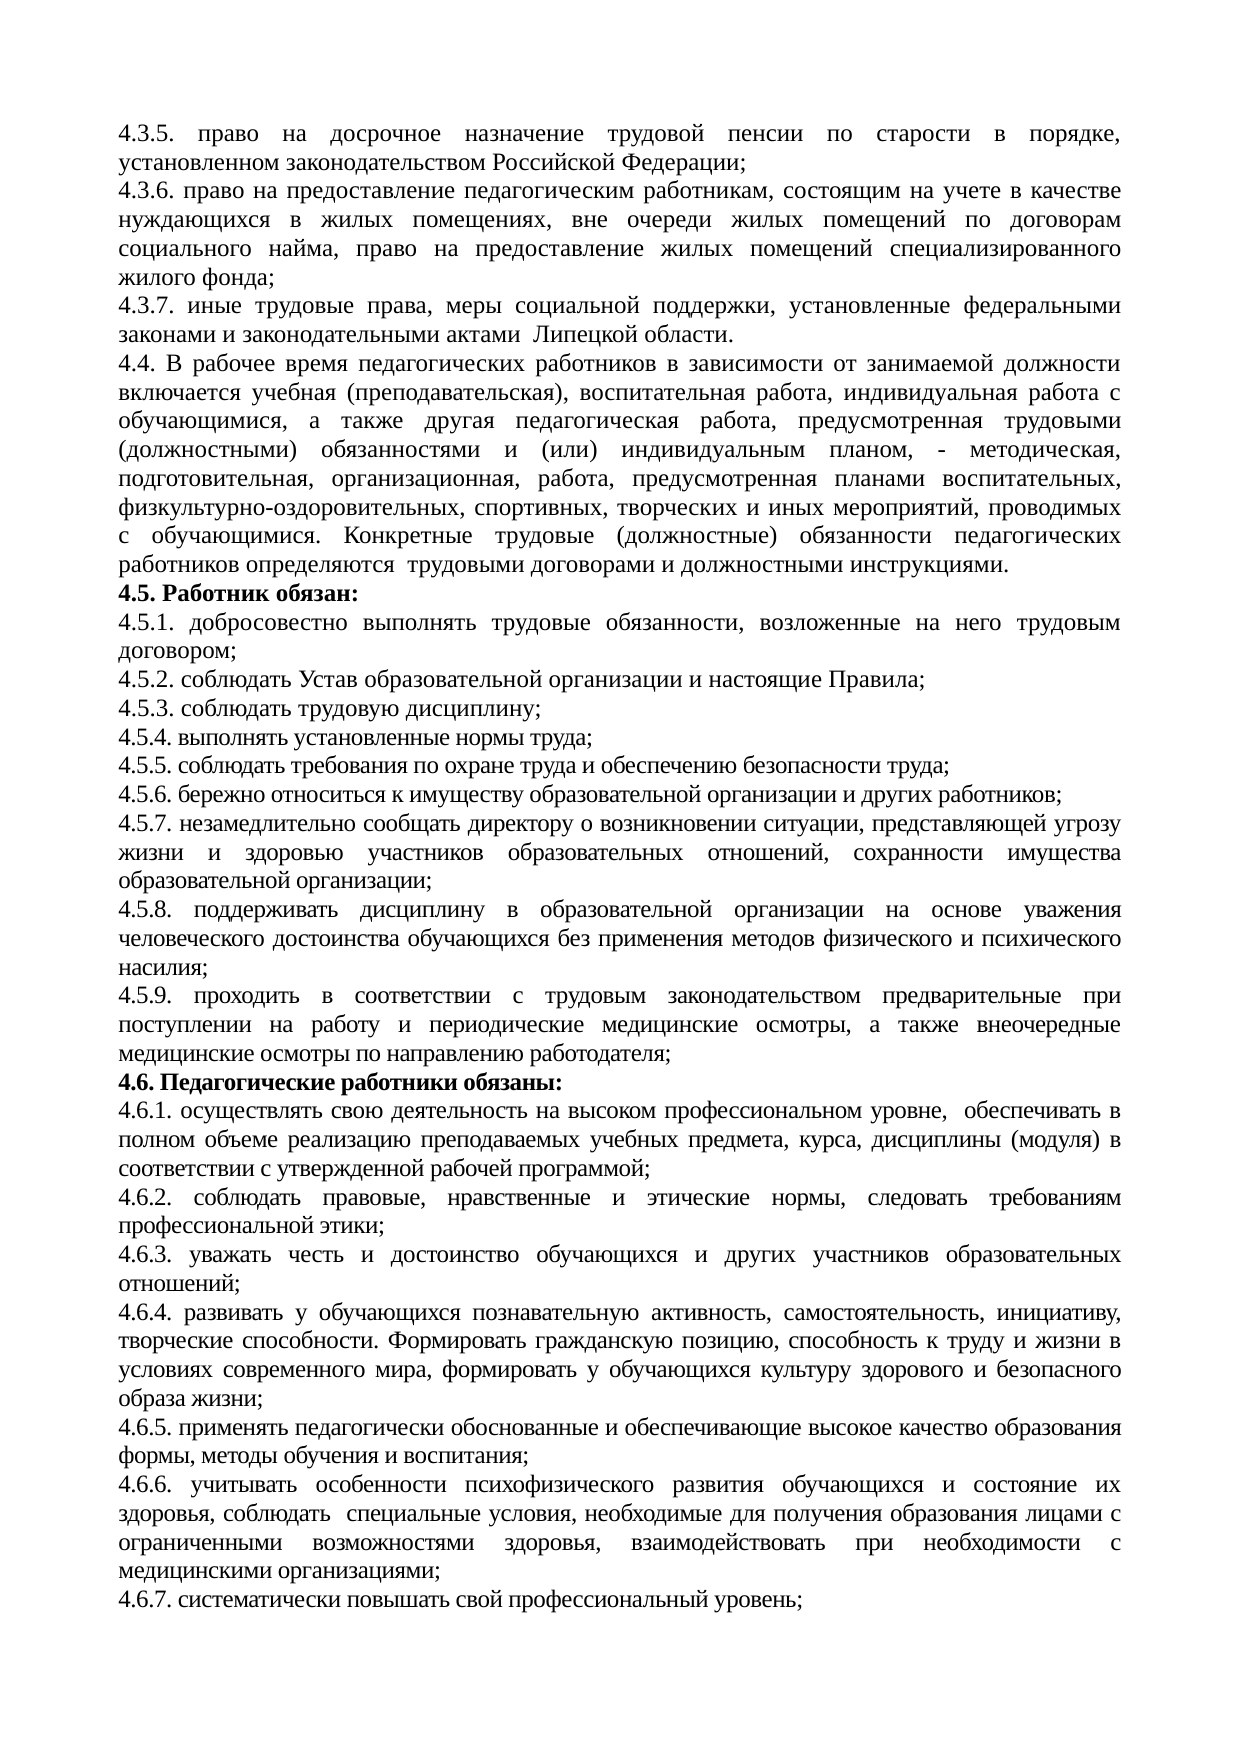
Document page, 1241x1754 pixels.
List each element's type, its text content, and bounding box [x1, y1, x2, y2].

text 4.5.9. проходить в соответствии с трудовым законодательством предварительные при поступлении на работу и периодические медицинские осмотры, а также внеочередные медицинские осмотры по направлению работодателя; [118, 981, 1122, 1067]
text 4.5. Работник обязан: [118, 578, 1122, 607]
text 4.6.4. развивать у обучающихся познавательную активность, самостоятельность, инициативу, творческие способности. Формировать гражданскую позицию, способность к труду и жизни в условиях современного мира, формировать у обучающихся культуру здорового и безопасного образа жизни; [118, 1297, 1122, 1412]
text 4.5.8. поддерживать дисциплину в образовательной организации на основе уважения человеческого достоинства обучающихся без применения методов физического и психического насилия; [118, 894, 1122, 981]
text 4.5.5. соблюдать требования по охране труда и обеспечению безопасности труда; [118, 751, 1122, 779]
text 4.5.4. выполнять установленные нормы труда; [118, 722, 1122, 751]
text 4.5.6. бережно относиться к имуществу образовательной организации и других работников; [118, 779, 1122, 808]
text 4.5.1. добросовестно выполнять трудовые обязанности, возложенные на него трудовым договором; [118, 607, 1122, 664]
text 4.5.3. соблюдать трудовую дисциплину; [118, 693, 1122, 722]
text 4.3.7. иные трудовые права, меры социальной поддержки, установленные федеральными законами и законодательными актами Липецкой области. [118, 291, 1122, 348]
text 4.6.7. систематически повышать свой профессиональный уровень; [118, 1584, 1122, 1613]
text 4.6.1. осуществлять свою деятельность на высоком профессиональном уровне, обеспечивать в полном объеме реализацию преподаваемых учебных предмета, курса, дисциплины (модуля) в соответствии с утвержденной рабочей программой; [118, 1096, 1122, 1182]
text 4.5.2. соблюдать Устав образовательной организации и настоящие Правила; [118, 664, 1122, 693]
text 4.6.2. соблюдать правовые, нравственные и этические нормы, следовать требованиям профессиональной этики; [118, 1182, 1122, 1239]
text 4.6.6. учитывать особенности психофизического развития обучающихся и состояние их здоровья, соблюдать специальные условия, необходимые для получения образования лицами с ограниченными возможностями здоровья, взаимодействовать при необходимости с медицинскими организациями; [118, 1469, 1122, 1584]
text 4.6.3. уважать честь и достоинство обучающихся и других участников образовательных отношений; [118, 1239, 1122, 1297]
text 4.5.7. незамедлительно сообщать директору о возникновении ситуации, представляющей угрозу жизни и здоровью участников образовательных отношений, сохранности имущества образовательной организации; [118, 808, 1122, 894]
text 4.6.5. применять педагогически обоснованные и обеспечивающие высокое качество образования формы, методы обучения и воспитания; [118, 1412, 1122, 1469]
text 4.3.6. право на предоставление педагогическим работникам, состоящим на учете в качестве нуждающихся в жилых помещениях, вне очереди жилых помещений по договорам социального найма, право на предоставление жилых помещений специализированного жилого фонда; [118, 176, 1122, 291]
text 4.4. В рабочее время педагогических работников в зависимости от занимаемой должности включается учебная (преподавательская), воспитательная работа, индивидуальная работа с обучающимися, а также другая педагогическая работа, предусмотренная трудовыми (должностными) обязанностями и (или) индивидуальным планом, - методическая, подготовительная, организационная, работа, предусмотренная планами воспитательных, физкультурно-оздоровительных, спортивных, творческих и иных мероприятий, проводимых с обучающимися. Конкретные трудовые (должностные) обязанности педагогических работников определяются трудовыми договорами и должностными инструкциями. [118, 348, 1122, 578]
text 4.3.5. право на досрочное назначение трудовой пенсии по старости в порядке, установленном законодательством Российской Федерации; [118, 118, 1122, 176]
text 4.6. Педагогические работники обязаны: [118, 1067, 1122, 1096]
